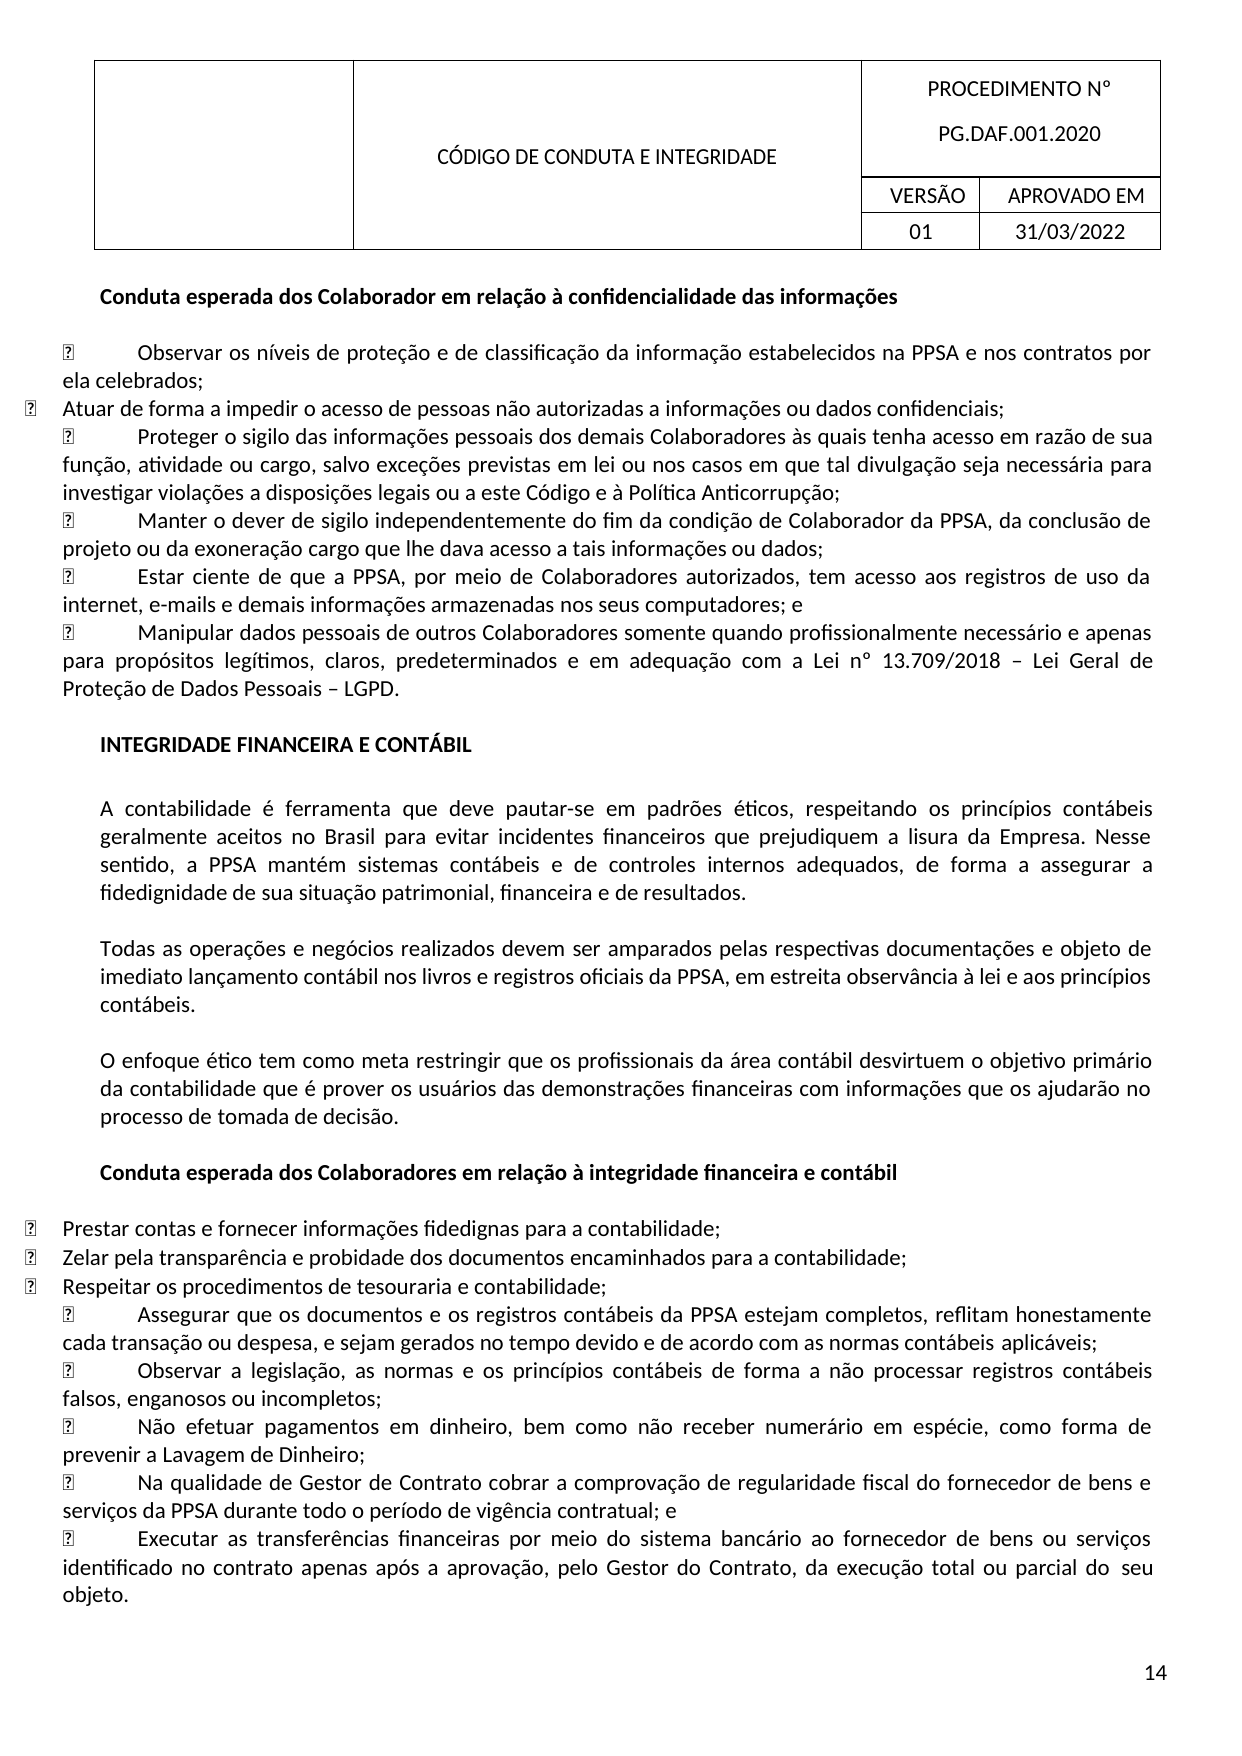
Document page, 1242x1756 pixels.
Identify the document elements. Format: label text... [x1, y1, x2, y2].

list Proteger o sigilo das informações pessoais dos demais Colaboradores às quais tenha acesso em razão de sua função, atividade ou cargo, salvo exceções previstas em lei ou nos casos em que tal divulgação seja necessária para investigar violações a disposições legais ou a este Código e à Política Anticorrupção; [62, 422, 1153, 506]
list Observar a legislação, as normas e os princípios contábeis de forma a não processar registros contábeis falsos, enganosos ou incompletos; [62, 1356, 1153, 1412]
text Todas as operações e negócios realizados devem ser amparados pelas respectivas documentações e objeto de imediato lançamento contábil nos livros e registros oficiais da PPSA, em estreita observância à lei e aos princípios contábeis. [100, 934, 1153, 1018]
list Assegurar que os documentos e os registros contábeis da PPSA estejam completos, reflitam honestamente cada transação ou despesa, e sejam gerados no tempo devido e de acordo com as normas contábeis aplicáveis; [62, 1300, 1153, 1356]
list Observar os níveis de proteção e de classificação da informação estabelecidos na PPSA e nos contratos por ela celebrados; [62, 338, 1153, 394]
text Conduta esperada dos Colaboradores em relação à integridade financeira e contábil [100, 1158, 1223, 1186]
subtitle INTEGRIDADE FINANCEIRA E CONTÁBIL [100, 730, 1223, 758]
list Manipular dados pessoais de outros Colaboradores somente quando profissionalmente necessário e apenas para propósitos legítimos, claros, predeterminados e em adequação com a Lei nº 13.709/2018 – Lei Geral de Proteção de Dados Pessoais – LGPD. [62, 618, 1153, 702]
list Atuar de forma a impedir o acesso de pessoas não autorizadas a informações ou dados confidenciais; [25, 394, 1223, 422]
list Manter o dever de sigilo independentemente do fim da condição de Colaborador da PPSA, da conclusão de projeto ou da exoneração cargo que lhe dava acesso a tais informações ou dados; [62, 506, 1153, 562]
list Estar ciente de que a PPSA, por meio de Colaboradores autorizados, tem acesso aos registros de uso da internet, e-mails e demais informações armazenadas nos seus computadores; e [62, 562, 1153, 618]
list Não efetuar pagamentos em dinheiro, bem como não receber numerário em espécie, como forma de prevenir a Lavagem de Dinheiro; [62, 1412, 1153, 1468]
list Executar as transferências financeiras por meio do sistema bancário ao fornecedor de bens ou serviços identificado no contrato apenas após a aprovação, pelo Gestor do Contrato, da execução total ou parcial do seu objeto. [62, 1524, 1153, 1609]
text A contabilidade é ferramenta que deve pautar-se em padrões éticos, respeitando os princípios contábeis geralmente aceitos no Brasil para evitar incidentes financeiros que prejudiquem a lisura da Empresa. Nesse sentido, a PPSA mantém sistemas contábeis e de controles internos adequados, de forma a assegurar a fidedignidade de sua situação patrimonial, financeira e de resultados. [100, 794, 1153, 906]
text Conduta esperada dos Colaborador em relação à confidencialidade das informações [100, 282, 1223, 310]
text O enfoque ético tem como meta restringir que os profissionais da área contábil desvirtuem o objetivo primário da contabilidade que é prover os usuários das demonstrações financeiras com informações que os ajudarão no processo de tomada de decisão. [100, 1046, 1153, 1130]
list Prestar contas e fornecer informações fidedignas para a contabilidade; [25, 1214, 1223, 1242]
list Na qualidade de Gestor de Contrato cobrar a comprovação de regularidade fiscal do fornecedor de bens e serviços da PPSA durante todo o período de vigência contratual; e [62, 1468, 1153, 1524]
list Respeitar os procedimentos de tesouraria e contabilidade; [25, 1271, 1223, 1300]
list Zelar pela transparência e probidade dos documentos encaminhados para a contabilidade; [25, 1242, 1223, 1271]
